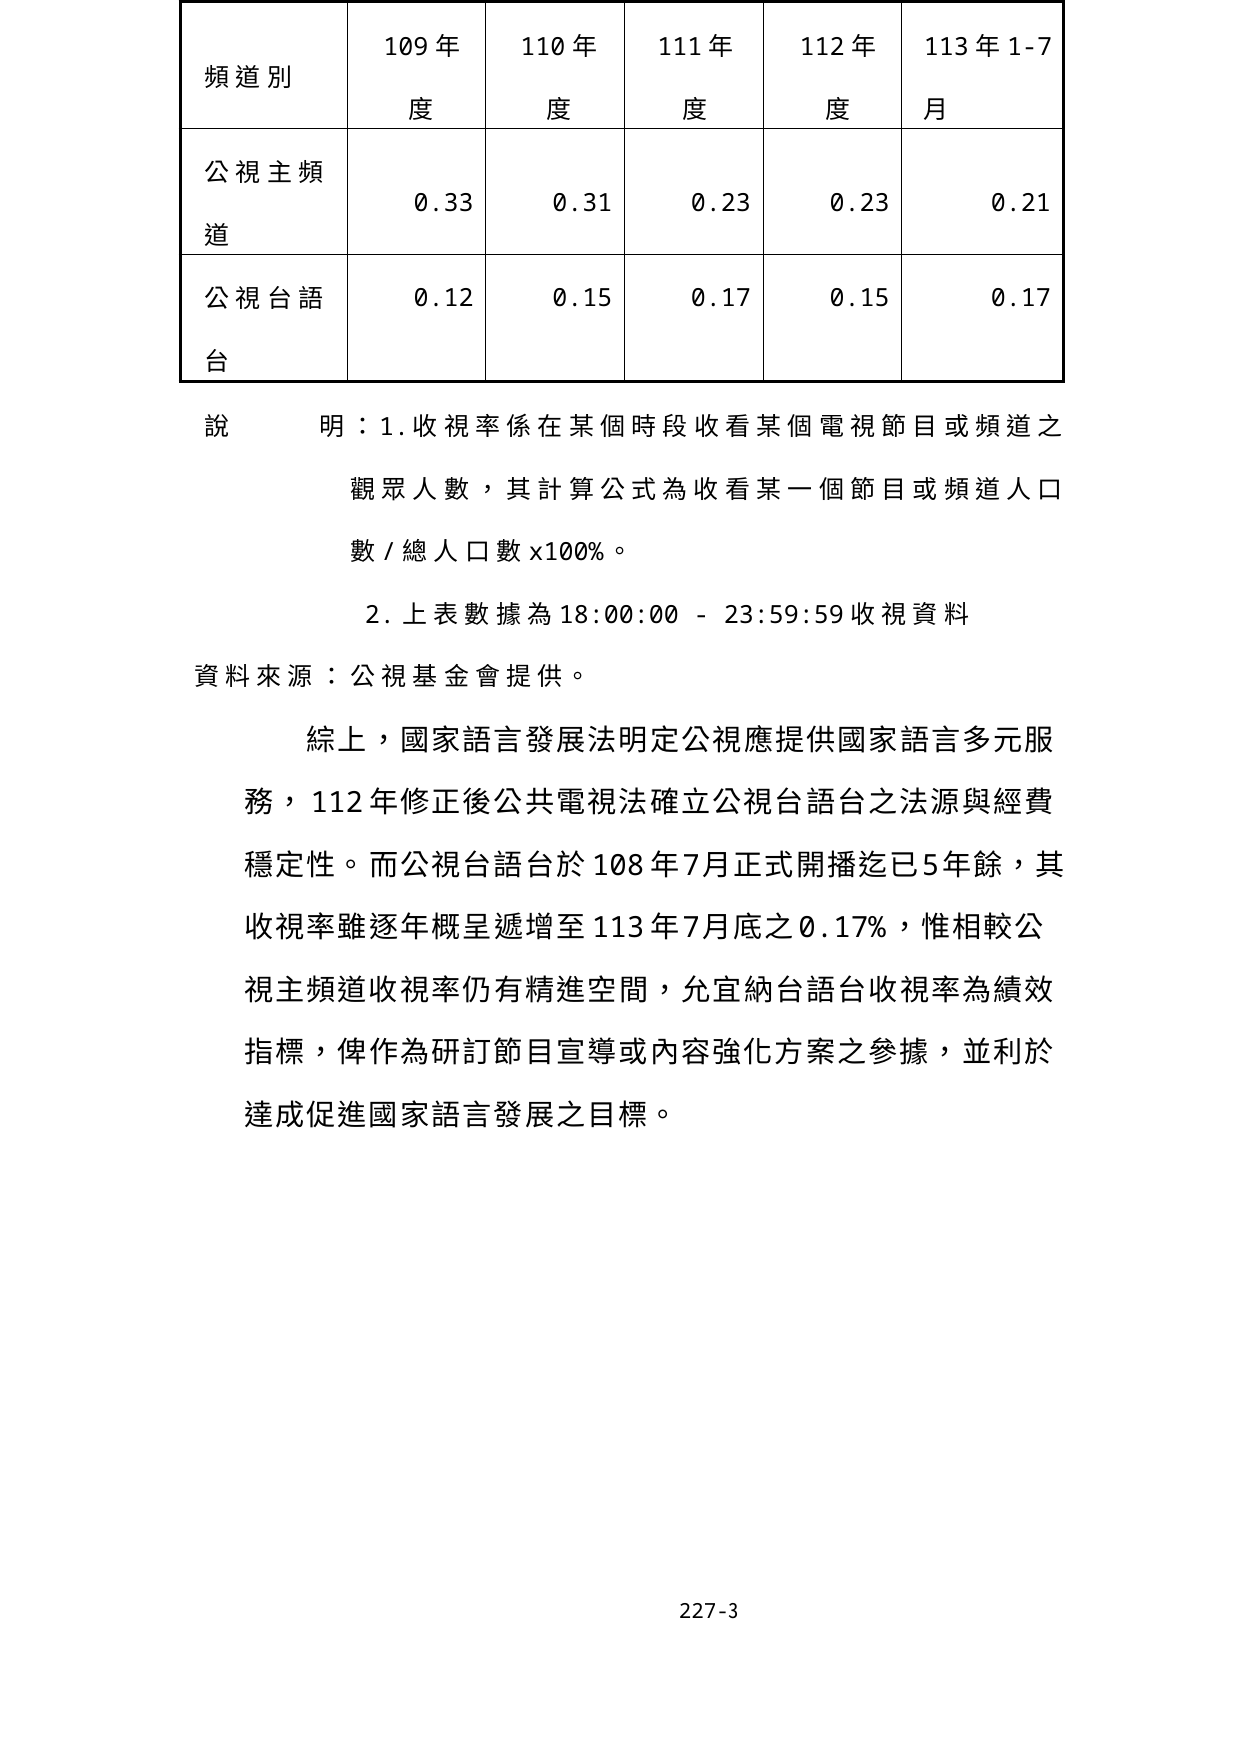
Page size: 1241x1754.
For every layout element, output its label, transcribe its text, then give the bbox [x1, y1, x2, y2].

table_cell 公視台語台 [182, 255, 347, 380]
table_cell 0.17 [625, 255, 763, 380]
table_cell 0.33 [348, 129, 485, 254]
table_cell 0.31 [486, 129, 624, 254]
table_header 113年1-7月 [902, 3, 1062, 128]
table_cell 公視主頻道 [182, 129, 347, 254]
table_cell 0.12 [348, 255, 485, 380]
text 資料來源：公視基金會提供。 [180, 633, 1066, 696]
table_cell 0.17 [902, 255, 1062, 380]
table_cell 0.23 [625, 129, 763, 254]
table_cell 0.23 [764, 129, 901, 254]
text 綜上，國家語言發展法明定公視應提供國家語言多元服務，112年修正後公共電視法確立公視台語台之法源與經費穩定性。而公視台語台於108年7月正式開播迄已5年餘，其收視率雖逐年概呈遞增至113年7月底之0.17%，惟相較公視主頻道收視率仍有精進空間，允宜納台語台收視率為績效指標，俾作為研訂節目宣導或內容強化方案之參據，並利於達成促進國家語言發展之目標。 [239, 696, 1066, 1133]
table_header 頻道別 [182, 3, 347, 128]
table_cell 0.15 [764, 255, 901, 380]
table_header 109年度 [348, 3, 485, 128]
table_header 110年度 [486, 3, 624, 128]
text 2.上表數據為18:00:00 - 23:59:59收視資料 [172, 571, 1066, 633]
table_cell 0.21 [902, 129, 1062, 254]
text 說 明：1.收視率係在某個時段收看某個電視節目或頻道之觀眾人數，其計算公式為收看某一個節目或頻道人口數/總人口數x100%。 [171, 383, 1066, 571]
table_header 111年度 [625, 3, 763, 128]
table_header 112年度 [764, 3, 901, 128]
table_cell 0.15 [486, 255, 624, 380]
